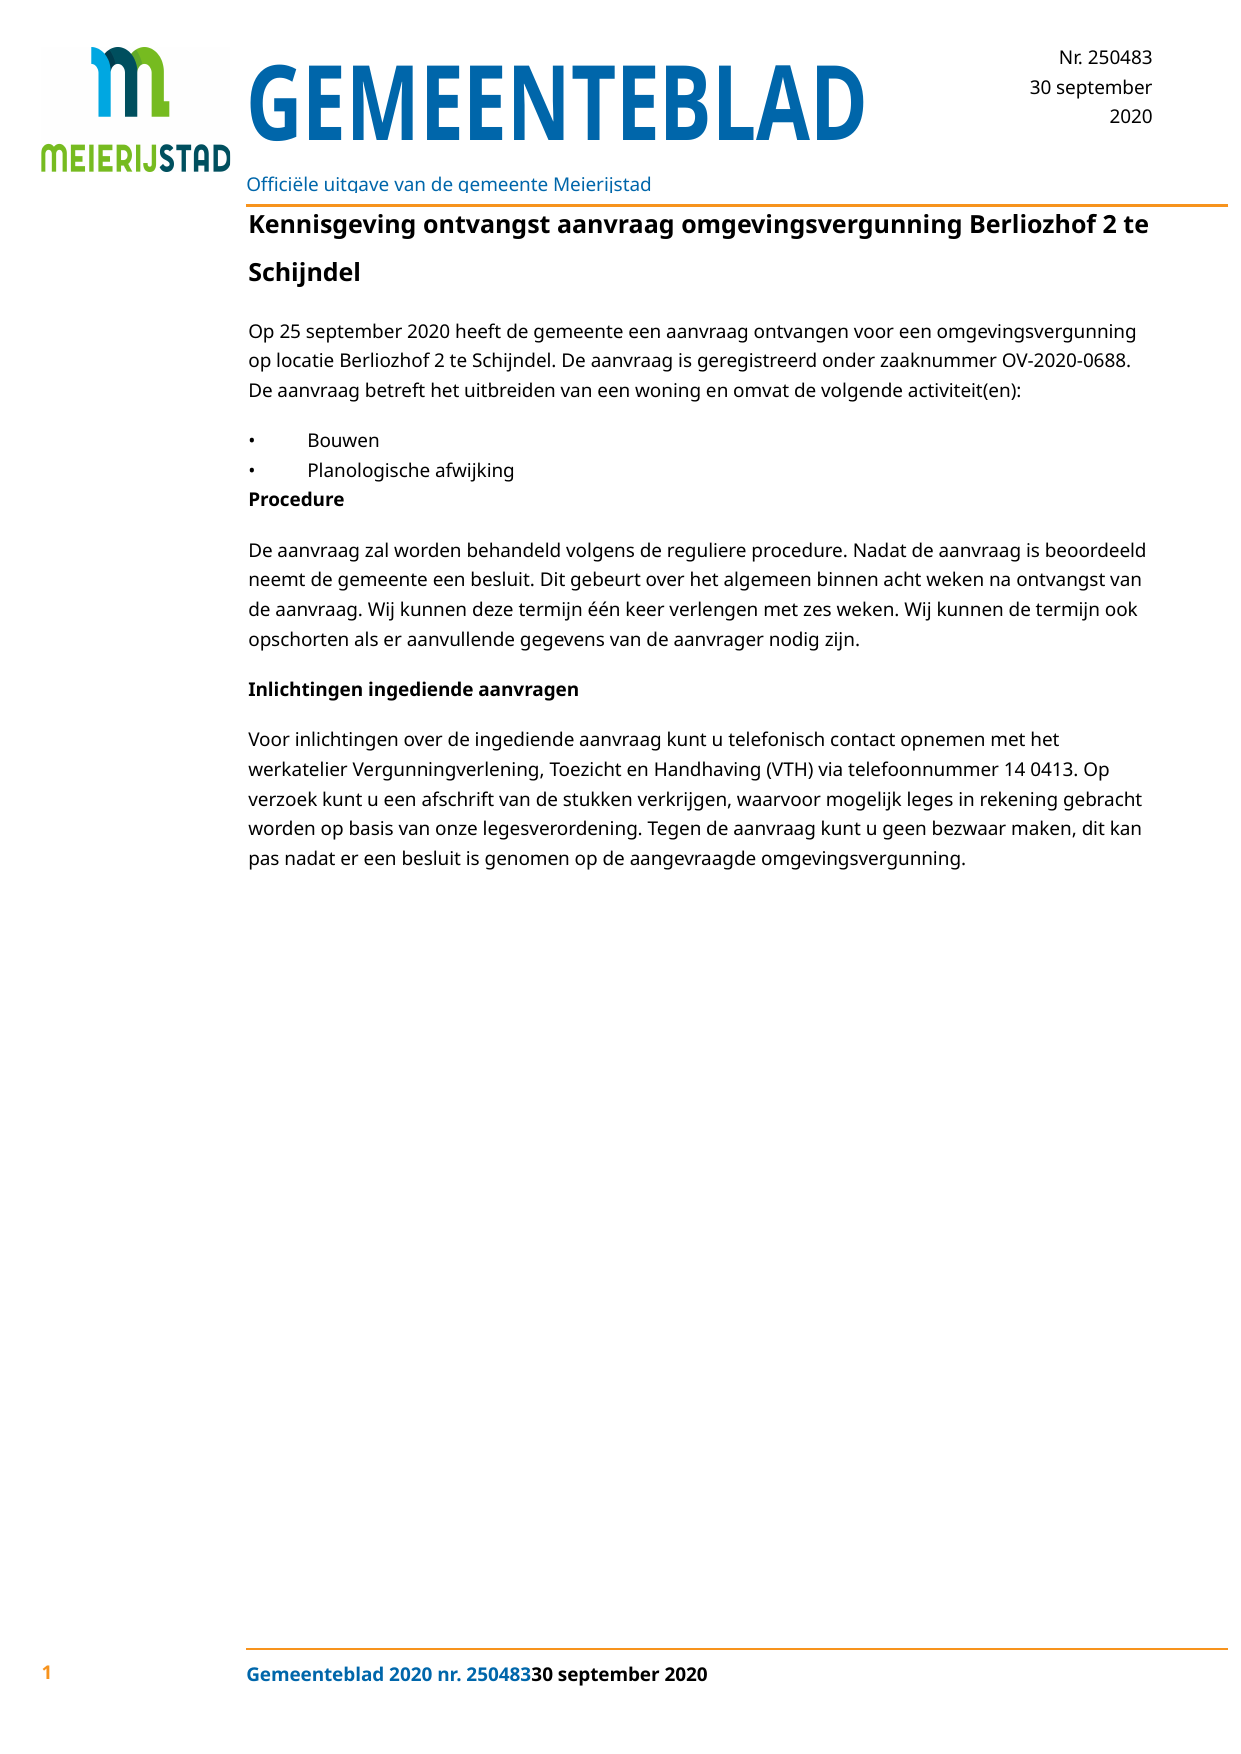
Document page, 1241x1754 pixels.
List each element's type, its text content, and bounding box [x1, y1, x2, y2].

text De aanvraag zal worden behandeld volgens de reguliere procedure. Nadat de aanvraag is beoordeeld neemt de gemeente een besluit. Dit gebeurt over het algemeen binnen acht weken na ontvangst van de aanvraag. Wij kunnen deze termijn één keer verlengen met zes weken. Wij kunnen de termijn ook opschorten als er aanvullende gegevens van de aanvrager nodig zijn. [248, 537, 1152, 652]
text Procedure [248, 487, 1152, 512]
text Inlichtingen ingediende aanvragen [248, 676, 1152, 702]
text Kennisgeving ontvangst aanvraag omgevingsvergunning Berliozhof 2 te Schijndel [248, 207, 1152, 288]
list Planologische afwijking [248, 457, 1152, 483]
picture [41, 47, 231, 172]
text Voor inlichtingen over de ingediende aanvraag kunt u telefonisch contact opnemen met het werkatelier Vergunningverlening, Toezicht en Handhaving (VTH) via telefoonnummer 14 0413. Op verzoek kunt u een afschrift van de stukken verkrijgen, waarvoor mogelijk leges in rekening gebracht worden op basis van onze legesverordening. Tegen de aanvraag kunt u geen bezwaar maken, dit kan pas nadat er een besluit is genomen op de aangevraagde omgevingsvergunning. [248, 727, 1152, 871]
text Op 25 september 2020 heeft de gemeente een aanvraag ontvangen voor een omgevingsvergunning op locatie Berliozhof 2 te Schijndel. De aanvraag is geregistreerd onder zaaknummer OV-2020-0688. De aanvraag betreft het uitbreiden van een woning en omvat de volgende activiteit(en): [248, 318, 1152, 403]
list Bouwen [248, 427, 1152, 453]
